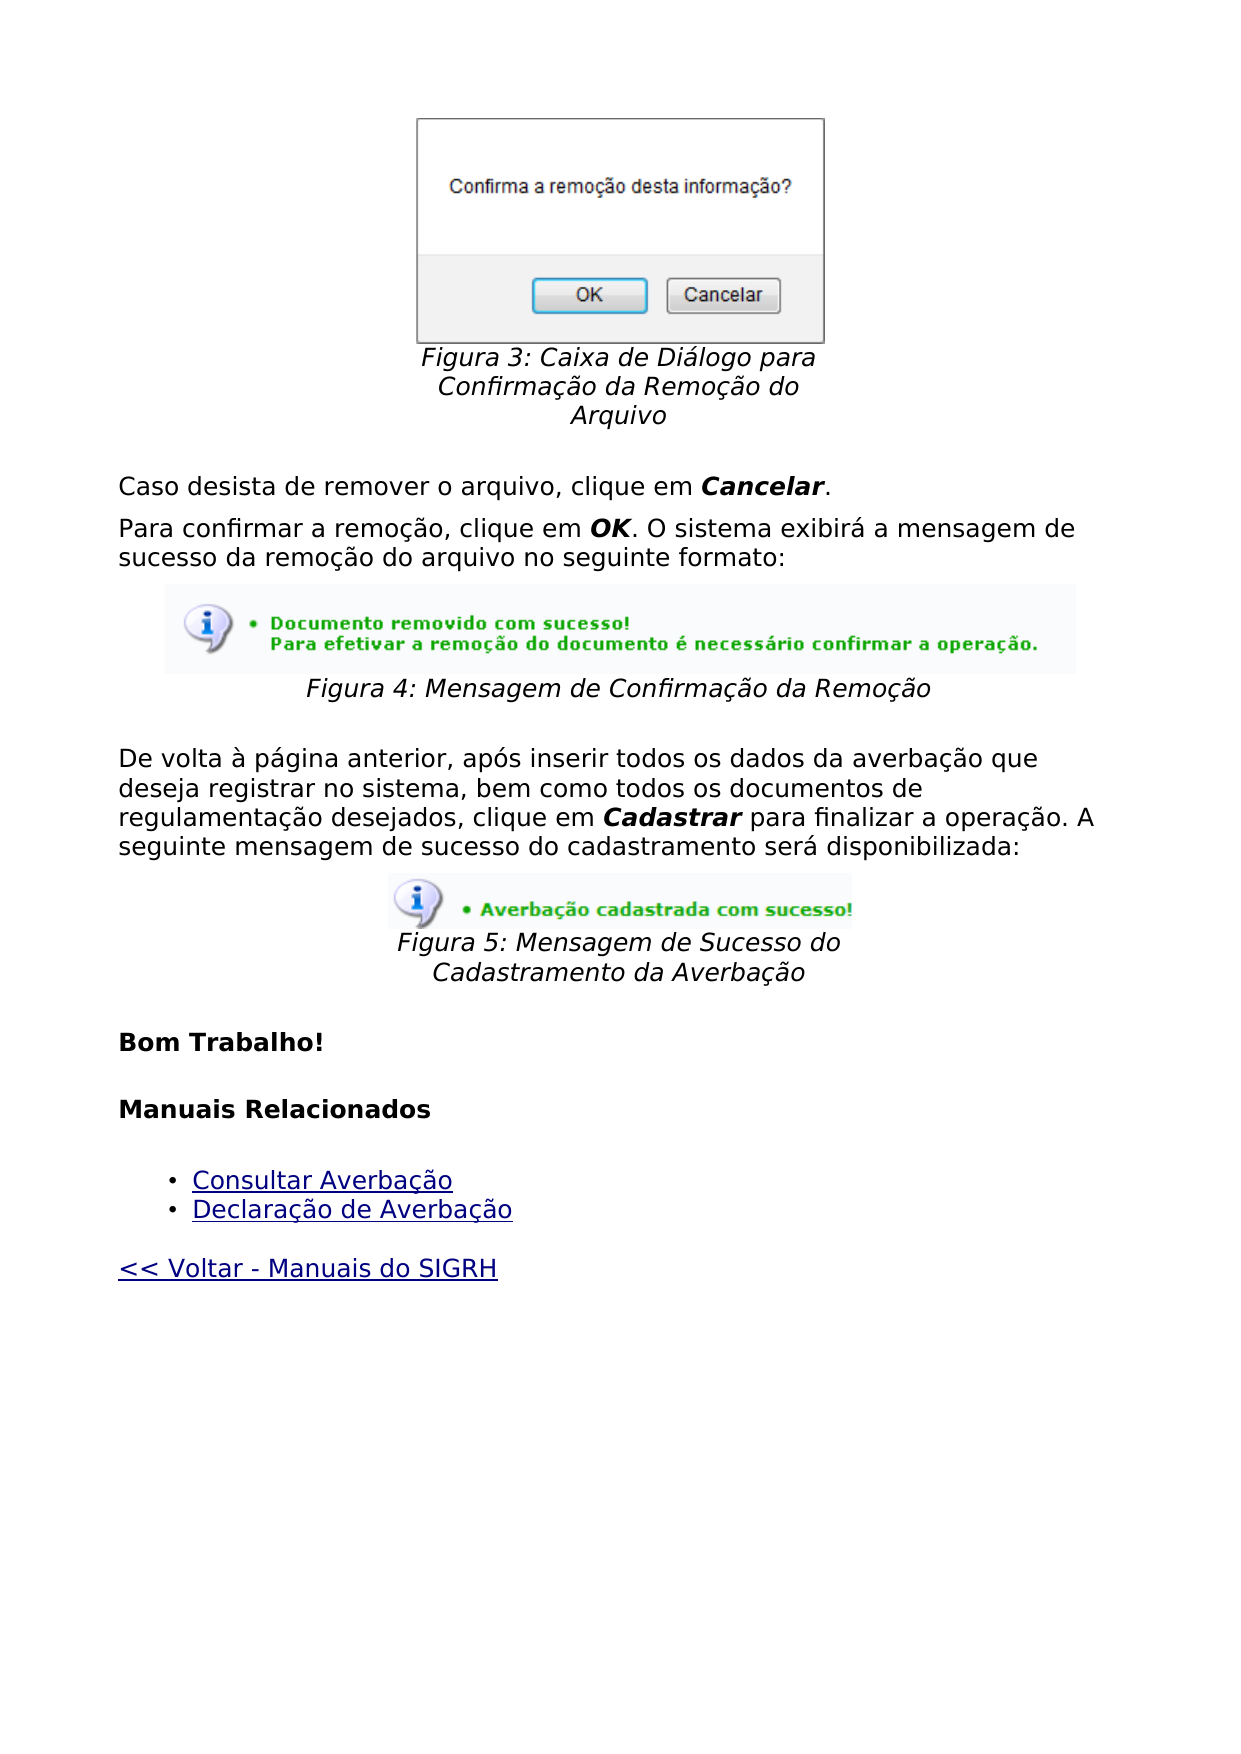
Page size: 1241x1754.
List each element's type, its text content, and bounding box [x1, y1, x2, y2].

text Figura 3: Caixa de Diálogo para Confirmação da Remoção do Arquivo [415, 344, 825, 431]
text Figura 5: Mensagem de Sucesso do Cadastramento da Averbação [388, 929, 852, 987]
list Declaração de Averbação [177, 1196, 1122, 1225]
picture [164, 584, 1076, 674]
subtitle Manuais Relacionados [118, 1095, 1122, 1124]
picture [415, 118, 825, 344]
text Bom Trabalho! [118, 1028, 1122, 1058]
text << Voltar - Manuais do SIGRH [118, 1254, 1122, 1283]
text Figura 4: Mensagem de Confirmação da Remoção [165, 674, 1076, 703]
picture [388, 873, 853, 929]
text De volta à página anterior, após inserir todos os dados da averbação que deseja registrar no sistema, bem como todos os documentos de regulamentação desejados, clique em Cadastrar para finalizar a operação. A seguinte mensagem de sucesso do cadastramento será disponibilizada: [118, 745, 1122, 861]
text Caso desista de remover o arquivo, clique em Cancelar. [118, 472, 1122, 501]
text Para confirmar a remoção, clique em OK. O sistema exibirá a mensagem de sucesso da remoção do arquivo no seguinte formato: [118, 514, 1122, 572]
list Consultar Averbação [177, 1166, 1122, 1196]
